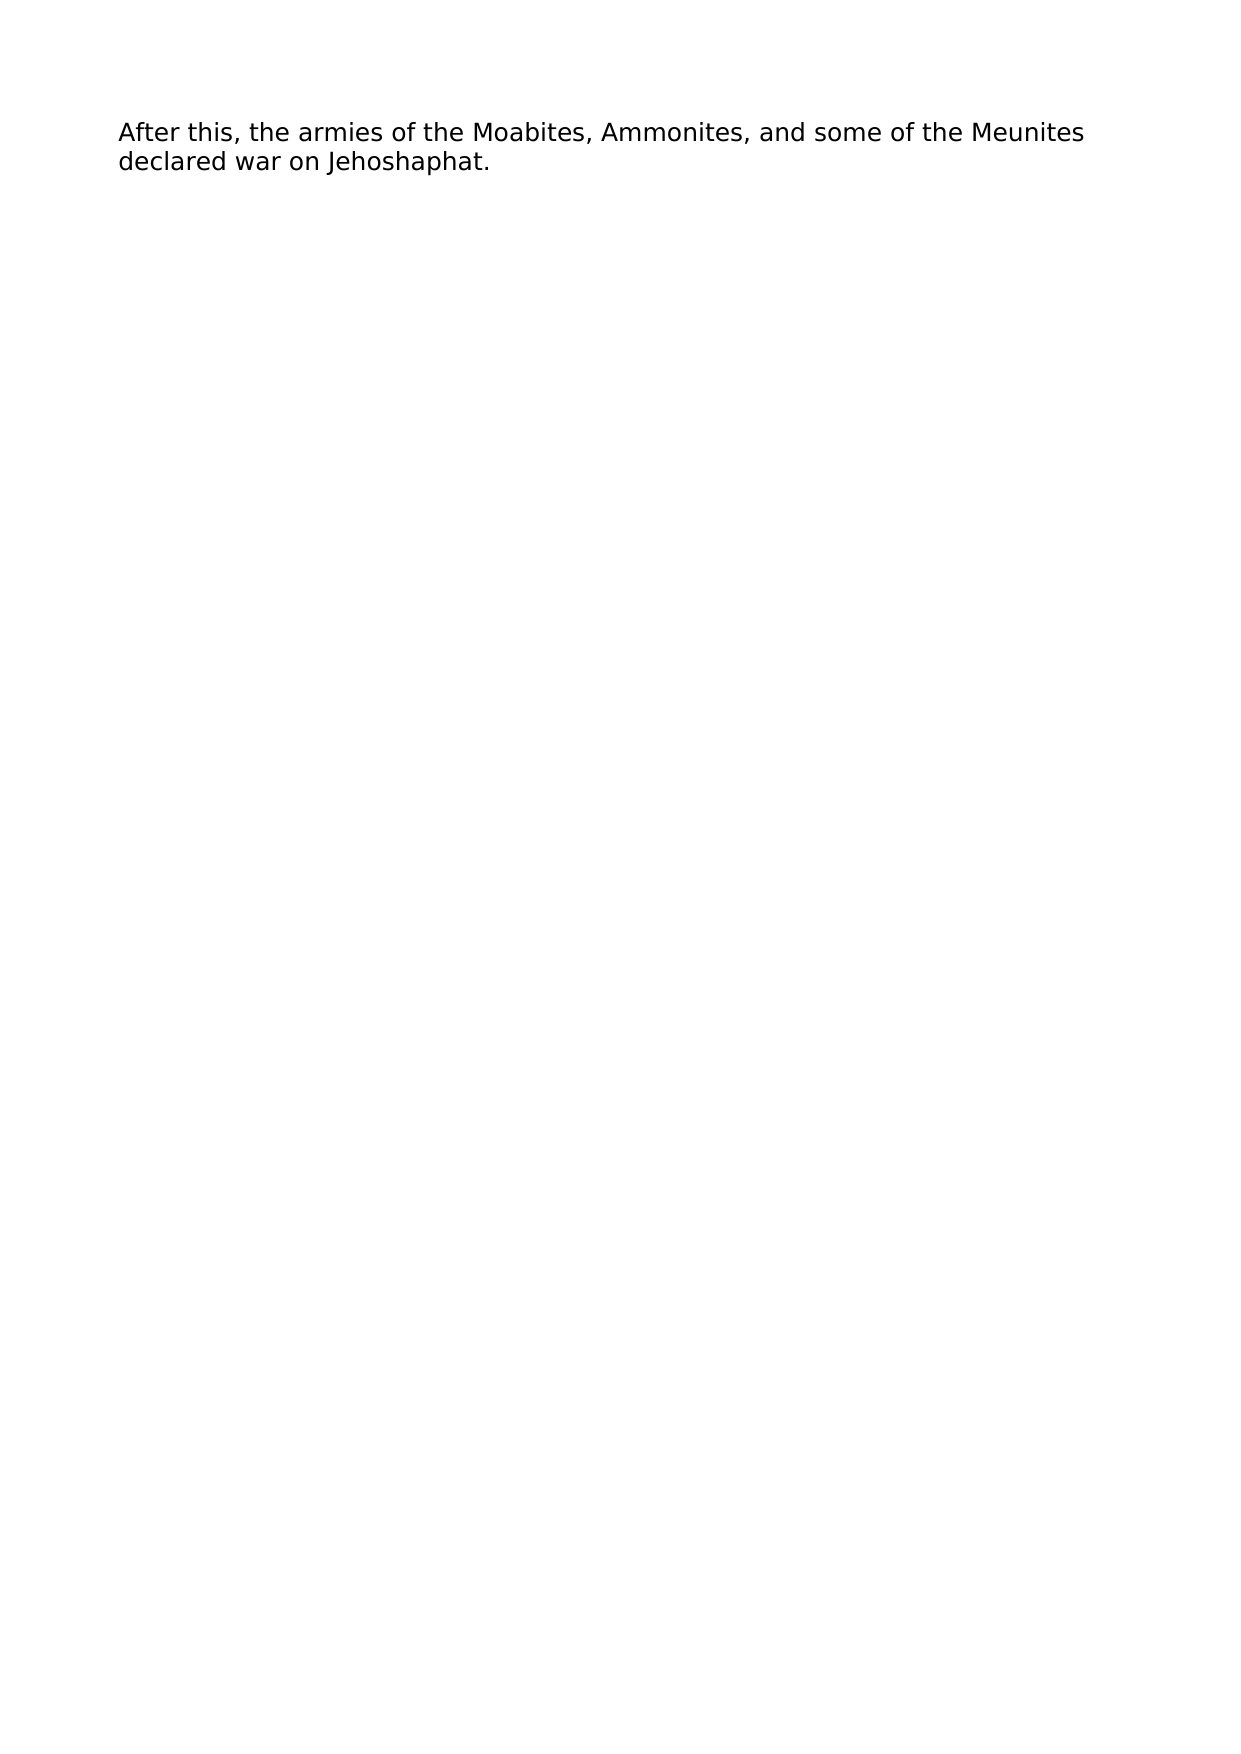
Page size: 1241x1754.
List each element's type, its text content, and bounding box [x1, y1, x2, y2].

text After this, the armies of the Moabites, Ammonites, and some of the Meunites declared war on Jehoshaphat. [118, 118, 1122, 176]
